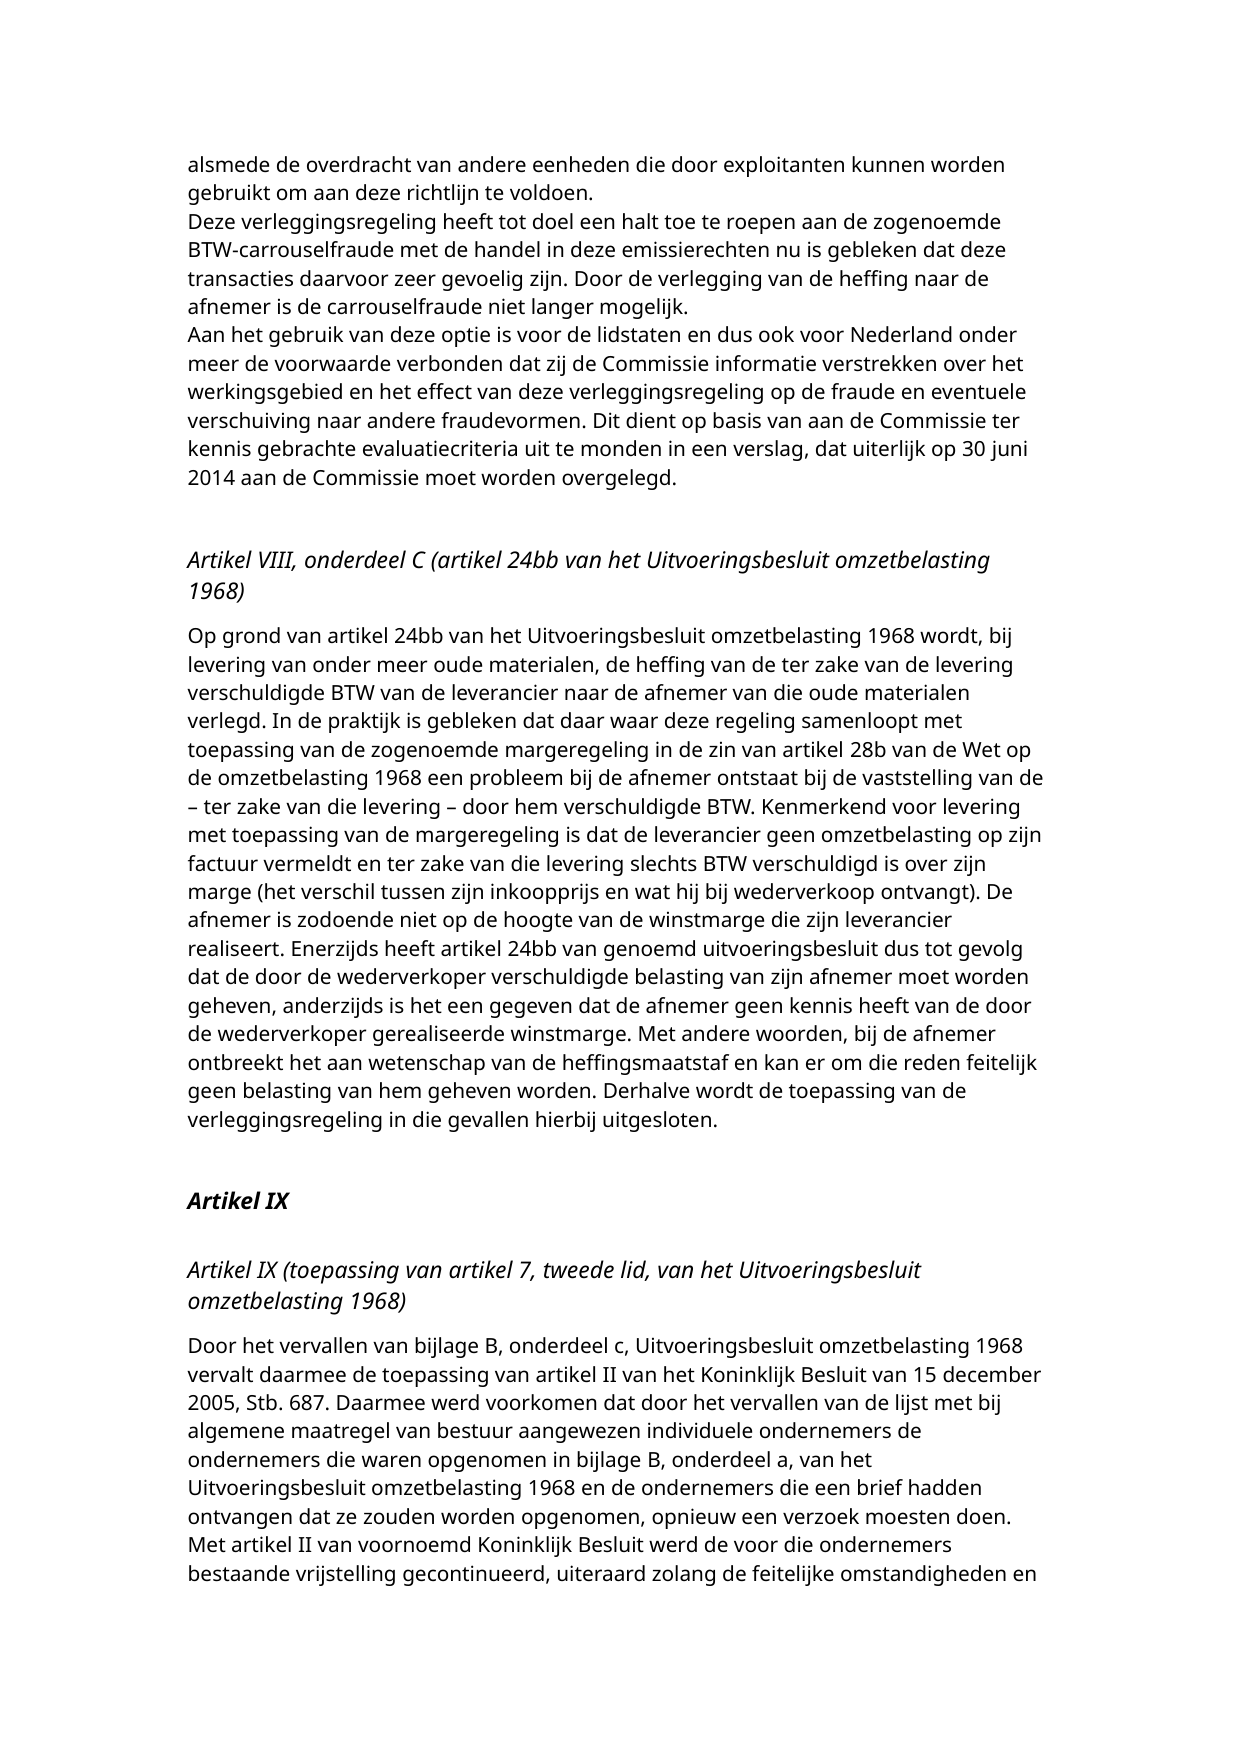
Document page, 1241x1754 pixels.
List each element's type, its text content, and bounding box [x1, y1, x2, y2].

subtitle Artikel IX (toepassing van artikel 7, tweede lid, van het Uitvoeringsbesluit omzetbelasting 1968) [187, 1254, 1053, 1316]
subtitle Artikel VIII, onderdeel C (artikel 24bb van het Uitvoeringsbesluit omzetbelasting 1968) [187, 544, 1053, 606]
text Op grond van artikel 24bb van het Uitvoeringsbesluit omzetbelasting 1968 wordt, bij levering van onder meer oude materialen, de heffing van de ter zake van de levering verschuldigde BTW van de leverancier naar de afnemer van die oude materialen verlegd. In de praktijk is gebleken dat daar waar deze regeling samenloopt met toepassing van de zogenoemde margeregeling in de zin van artikel 28b van de Wet op de omzetbelasting 1968 een probleem bij de afnemer ontstaat bij de vaststelling van de – ter zake van die levering – door hem verschuldigde BTW. Kenmerkend voor levering met toepassing van de margeregeling is dat de leverancier geen omzetbelasting op zijn factuur vermeldt en ter zake van die levering slechts BTW verschuldigd is over zijn marge (het verschil tussen zijn inkoopprijs en wat hij bij wederverkoop ontvangt). De afnemer is zodoende niet op de hoogte van de winstmarge die zijn leverancier realiseert. Enerzijds heeft artikel 24bb van genoemd uitvoeringsbesluit dus tot gevolg dat de door de wederverkoper verschuldigde belasting van zijn afnemer moet worden geheven, anderzijds is het een gegeven dat de afnemer geen kennis heeft van de door de wederverkoper gerealiseerde winstmarge. Met andere woorden, bij de afnemer ontbreekt het aan wetenschap van de heffingsmaatstaf en kan er om die reden feitelijk geen belasting van hem geheven worden. Derhalve wordt de toepassing van de verleggingsregeling in die gevallen hierbij uitgesloten. [187, 621, 1053, 1133]
text alsmede de overdracht van andere eenheden die door exploitanten kunnen worden gebruikt om aan deze richtlijn te voldoen. [187, 150, 1053, 207]
text Deze verleggingsregeling heeft tot doel een halt toe te roepen aan de zogenoemde BTW-carrouselfraude met de handel in deze emissierechten nu is gebleken dat deze transacties daarvoor zeer gevoelig zijn. Door de verlegging van de heffing naar de afnemer is de carrouselfraude niet langer mogelijk. [187, 207, 1053, 321]
subtitle Artikel IX [187, 1185, 1053, 1216]
text Door het vervallen van bijlage B, onderdeel c, Uitvoeringsbesluit omzetbelasting 1968 vervalt daarmee de toepassing van artikel II van het Koninklijk Besluit van 15 december 2005, Stb. 687. Daarmee werd voorkomen dat door het vervallen van de lijst met bij algemene maatregel van bestuur aangewezen individuele ondernemers de ondernemers die waren opgenomen in bijlage B, onderdeel a, van het Uitvoeringsbesluit omzetbelasting 1968 en de ondernemers die een brief hadden ontvangen dat ze zouden worden opgenomen, opnieuw een verzoek moesten doen. Met artikel II van voornoemd Koninklijk Besluit werd de voor die ondernemers bestaande vrijstelling gecontinueerd, uiteraard zolang de feitelijke omstandigheden en [187, 1331, 1053, 1587]
text Aan het gebruik van deze optie is voor de lidstaten en dus ook voor Nederland onder meer de voorwaarde verbonden dat zij de Commissie informatie verstrekken over het werkingsgebied en het effect van deze verleggingsregeling op de fraude en eventuele verschuiving naar andere fraudevormen. Dit dient op basis van aan de Commissie ter kennis gebrachte evaluatiecriteria uit te monden in een verslag, dat uiterlijk op 30 juni 2014 aan de Commissie moet worden overgelegd. [187, 321, 1053, 491]
